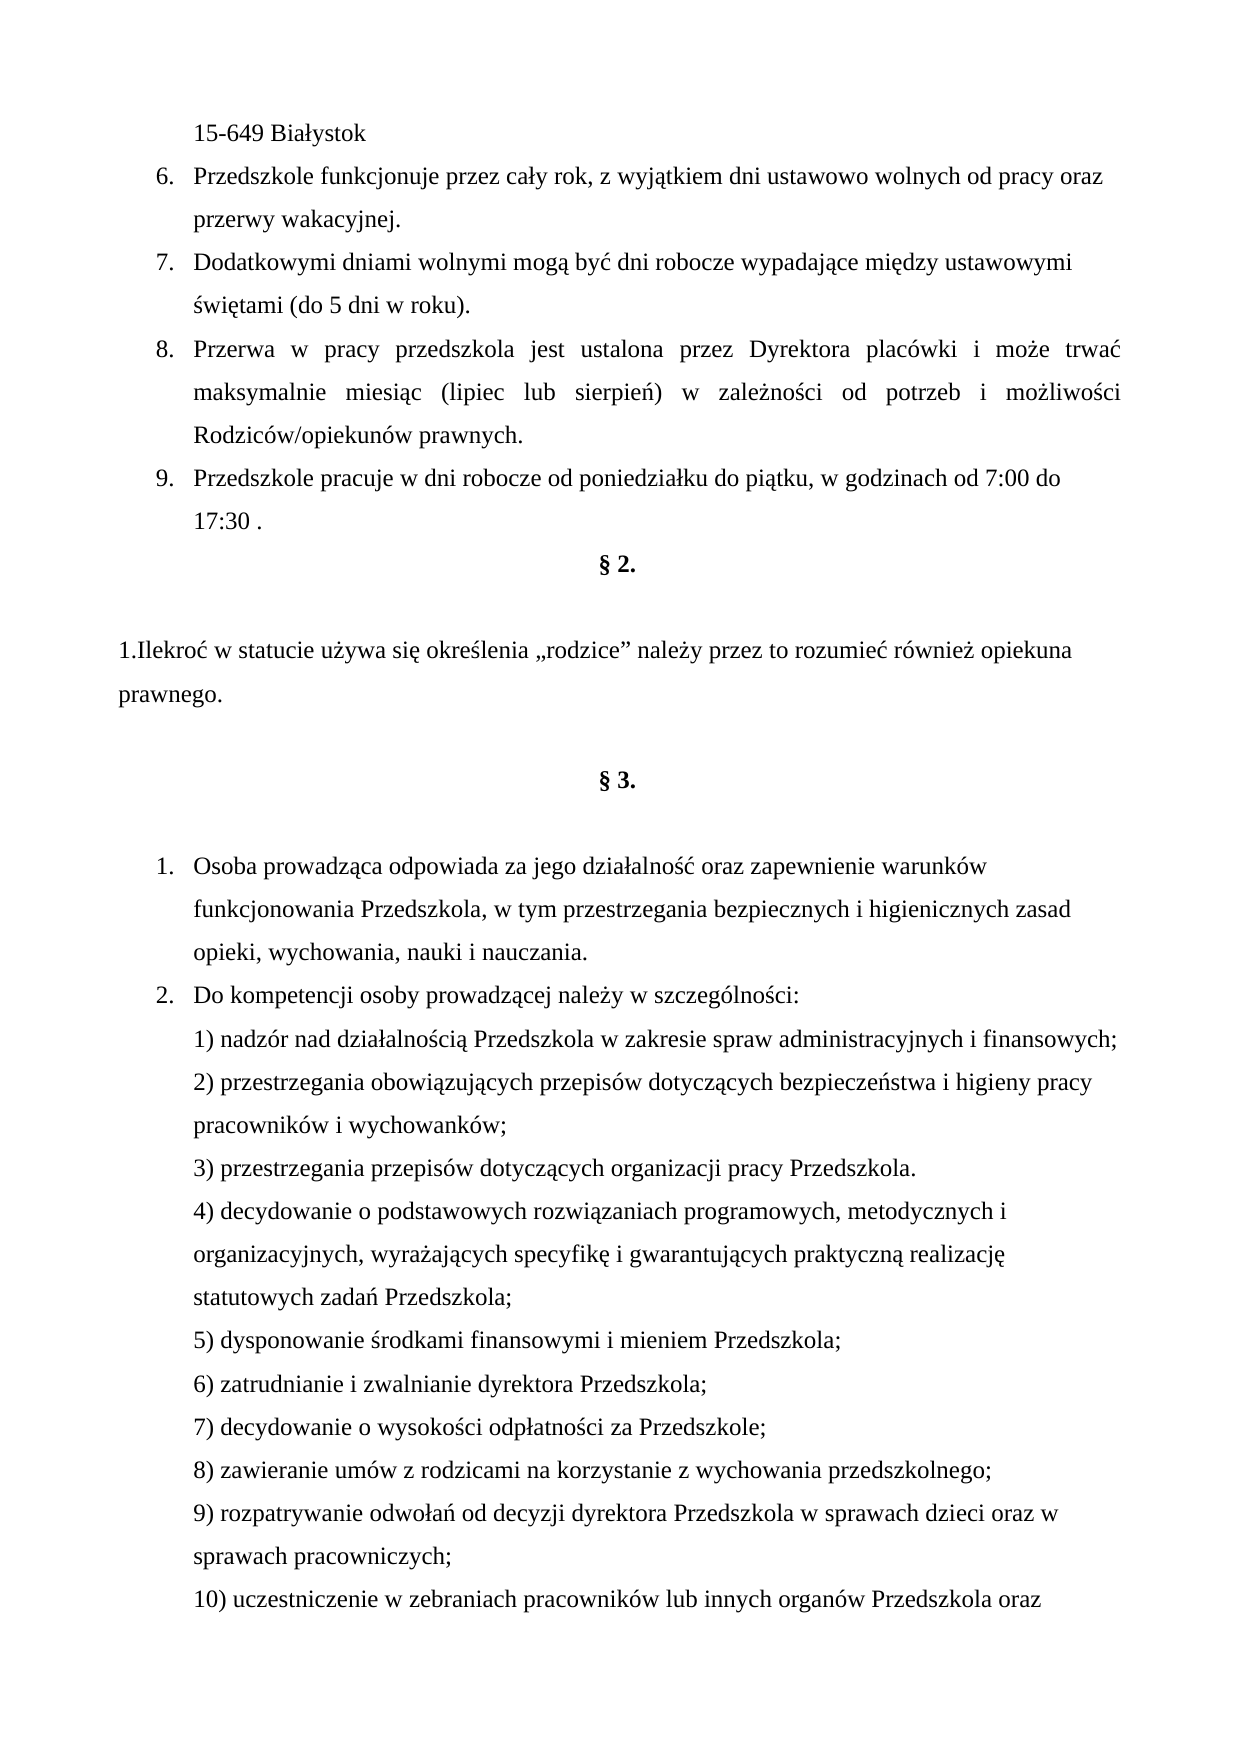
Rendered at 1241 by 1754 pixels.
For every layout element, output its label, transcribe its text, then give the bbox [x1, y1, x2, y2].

list Dodatkowymi dniami wolnymi mogą być dni robocze wypadające między ustawowymi świętami (do 5 dni w roku). [156, 247, 1122, 319]
list 15-649 Białystok [156, 118, 1122, 147]
list 4) decydowanie o podstawowych rozwiązaniach programowych, metodycznych i organizacyjnych, wyrażających specyfikę i gwarantujących praktyczną realizację statutowych zadań Przedszkola; [156, 1196, 1122, 1311]
list 5) dysponowanie środkami finansowymi i mieniem Przedszkola; [156, 1326, 1122, 1354]
list Osoba prowadząca odpowiada za jego działalność oraz zapewnienie warunków funkcjonowania Przedszkola, w tym przestrzegania bezpiecznych i higienicznych zasad opieki, wychowania, nauki i nauczania. [156, 851, 1122, 966]
list 6) zatrudnianie i zwalnianie dyrektora Przedszkola; [156, 1369, 1122, 1397]
list Do kompetencji osoby prowadzącej należy w szczególności: [156, 981, 1122, 1009]
list 3) przestrzegania przepisów dotyczących organizacji pracy Przedszkola. [156, 1153, 1122, 1182]
list 9) rozpatrywanie odwołań od decyzji dyrektora Przedszkola w sprawach dzieci oraz w sprawach pracowniczych; [156, 1498, 1122, 1570]
text 1.Ilekroć w statucie używa się określenia „rodzice” należy przez to rozumieć również opiekuna prawnego. [118, 636, 1122, 707]
list Przedszkole funkcjonuje przez cały rok, z wyjątkiem dni ustawowo wolnych od pracy oraz przerwy wakacyjnej. [156, 161, 1122, 233]
list 8) zawieranie umów z rodzicami na korzystanie z wychowania przedszkolnego; [156, 1455, 1122, 1484]
list 10) uczestniczenie w zebraniach pracowników lub innych organów Przedszkola oraz [156, 1584, 1122, 1613]
text § 3. [118, 765, 1122, 794]
list 7) decydowanie o wysokości odpłatności za Przedszkole; [156, 1412, 1122, 1441]
list 1) nadzór nad działalnością Przedszkola w zakresie spraw administracyjnych i finansowych; 2) przestrzegania obowiązujących przepisów dotyczących bezpieczeństwa i higieny pracy pracowników i wychowanków; [156, 1024, 1122, 1139]
list Przedszkole pracuje w dni robocze od poniedziałku do piątku, w godzinach od 7:00 do 17:30 . [156, 463, 1122, 535]
text § 2. [118, 549, 1122, 578]
list Przerwa w pracy przedszkola jest ustalona przez Dyrektora placówki i może trwać maksymalnie miesiąc (lipiec lub sierpień) w zależności od potrzeb i możliwości Rodziców/opiekunów prawnych. [156, 334, 1122, 449]
